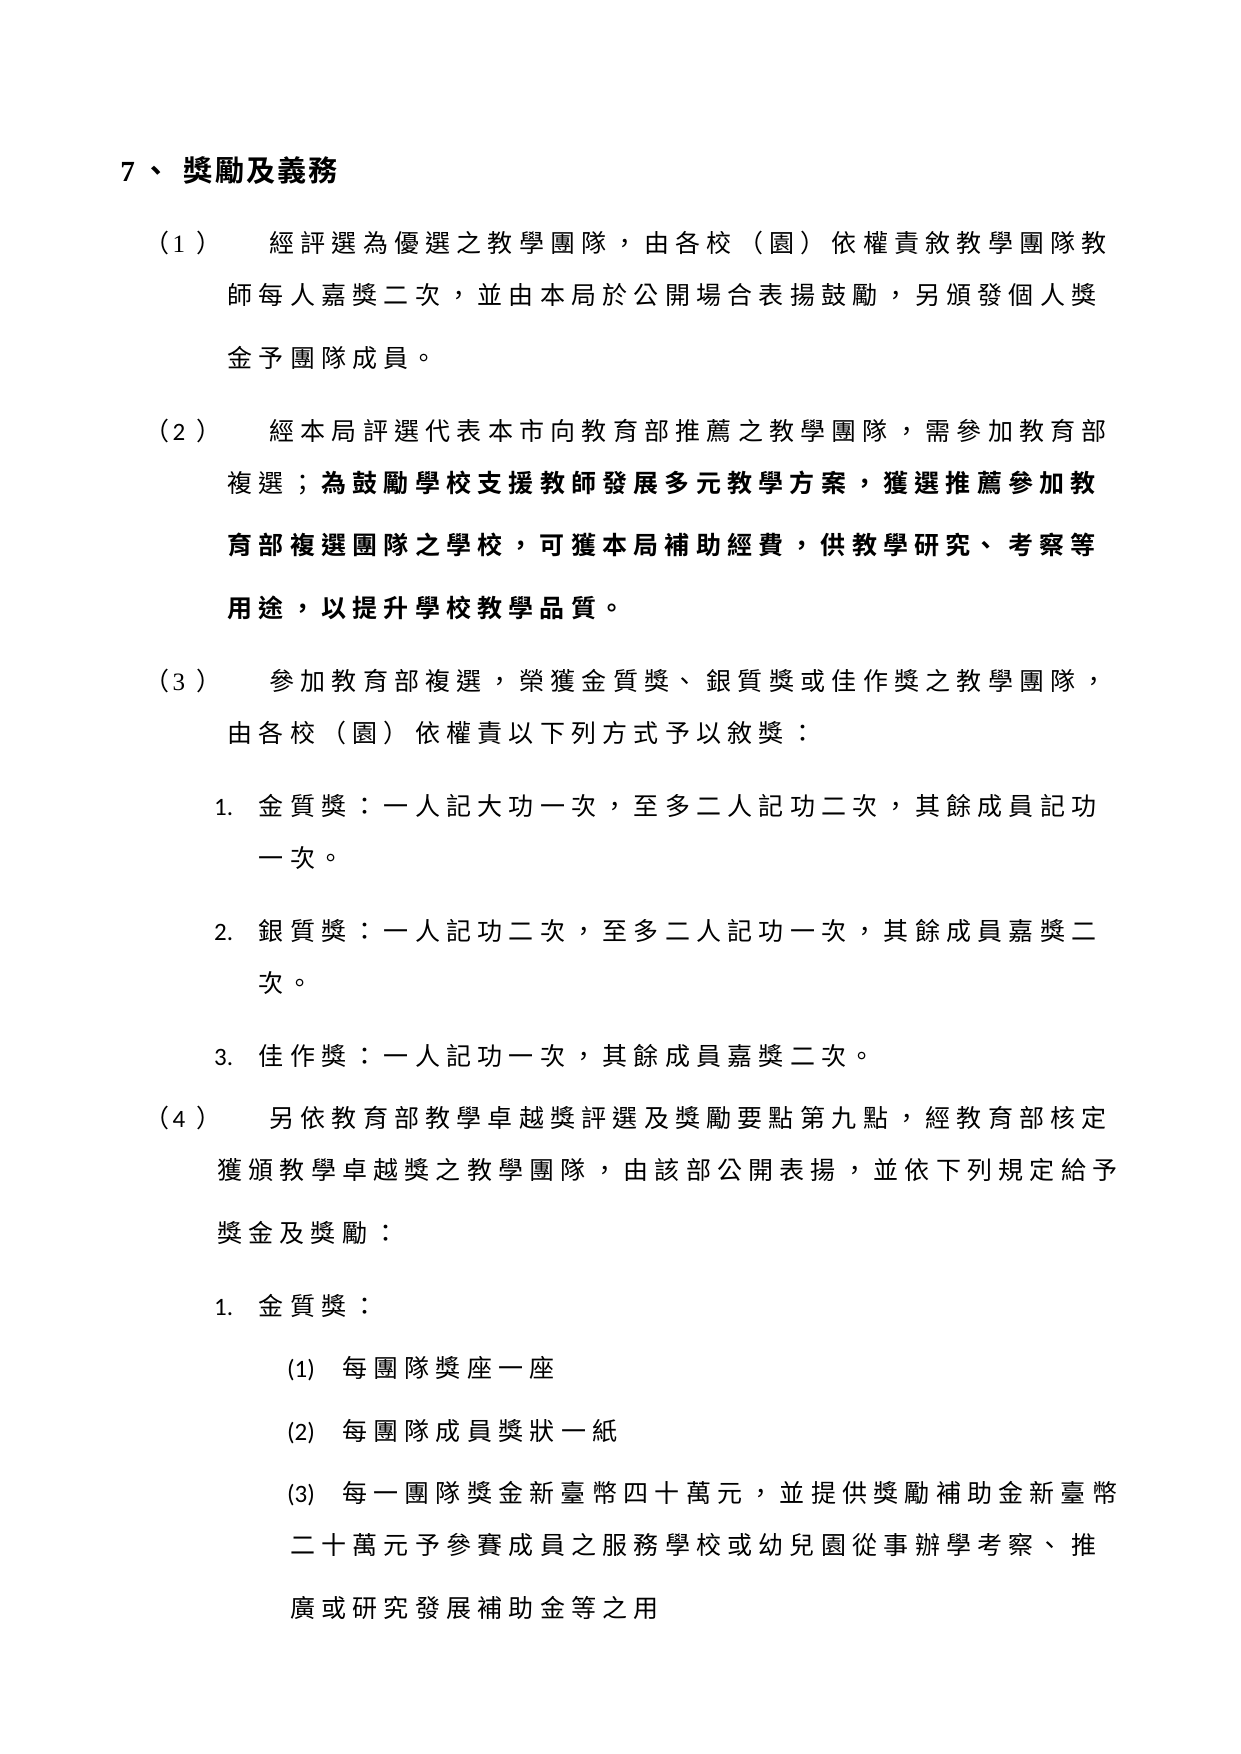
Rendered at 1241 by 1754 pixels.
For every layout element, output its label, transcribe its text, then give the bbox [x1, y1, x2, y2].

list 另依教育部教學卓越獎評選及獎勵要點第九點，經教育部核定獲頒教學卓越獎之教學團隊，由該部公開表揚，並依下列規定給予獎金及獎勵： [133, 1064, 1120, 1252]
list 金質獎：一人記大功一次，至多二人記功二次，其餘成員記功一次。 [209, 752, 1120, 877]
list 每團隊成員獎狀一紙 [284, 1377, 1120, 1439]
list 每一團隊獎金新臺幣四十萬元，並提供獎勵補助金新臺幣二十萬元予參賽成員之服務學校或幼兒園從事辦學考察、推廣或研究發展補助金等之用 [284, 1439, 1120, 1627]
list 每團隊獎座一座 [284, 1314, 1120, 1377]
list 佳作獎：一人記功一次，其餘成員嘉獎二次。 [209, 1002, 1120, 1064]
list 參加教育部複選，榮獲金質獎、銀質獎或佳作獎之教學團隊，由各校（園）依權責以下列方式予以敘獎： [139, 627, 1120, 752]
list 獎勵及義務 [119, 127, 1120, 189]
list 經評選為優選之教學團隊，由各校（園）依權責敘教學團隊教師每人嘉獎二次，並由本局於公開場合表揚鼓勵，另頒發個人獎金予團隊成員。 [139, 189, 1120, 377]
list 金質獎： [209, 1252, 1120, 1314]
list 經本局評選代表本市向教育部推薦之教學團隊，需參加教育部複選；為鼓勵學校支援教師發展多元教學方案，獲選推薦參加教育部複選團隊之學校，可獲本局補助經費，供教學研究、考察等用途，以提升學校教學品質。 [139, 377, 1120, 627]
list 銀質獎：一人記功二次，至多二人記功一次，其餘成員嘉獎二次。 [209, 877, 1120, 1002]
